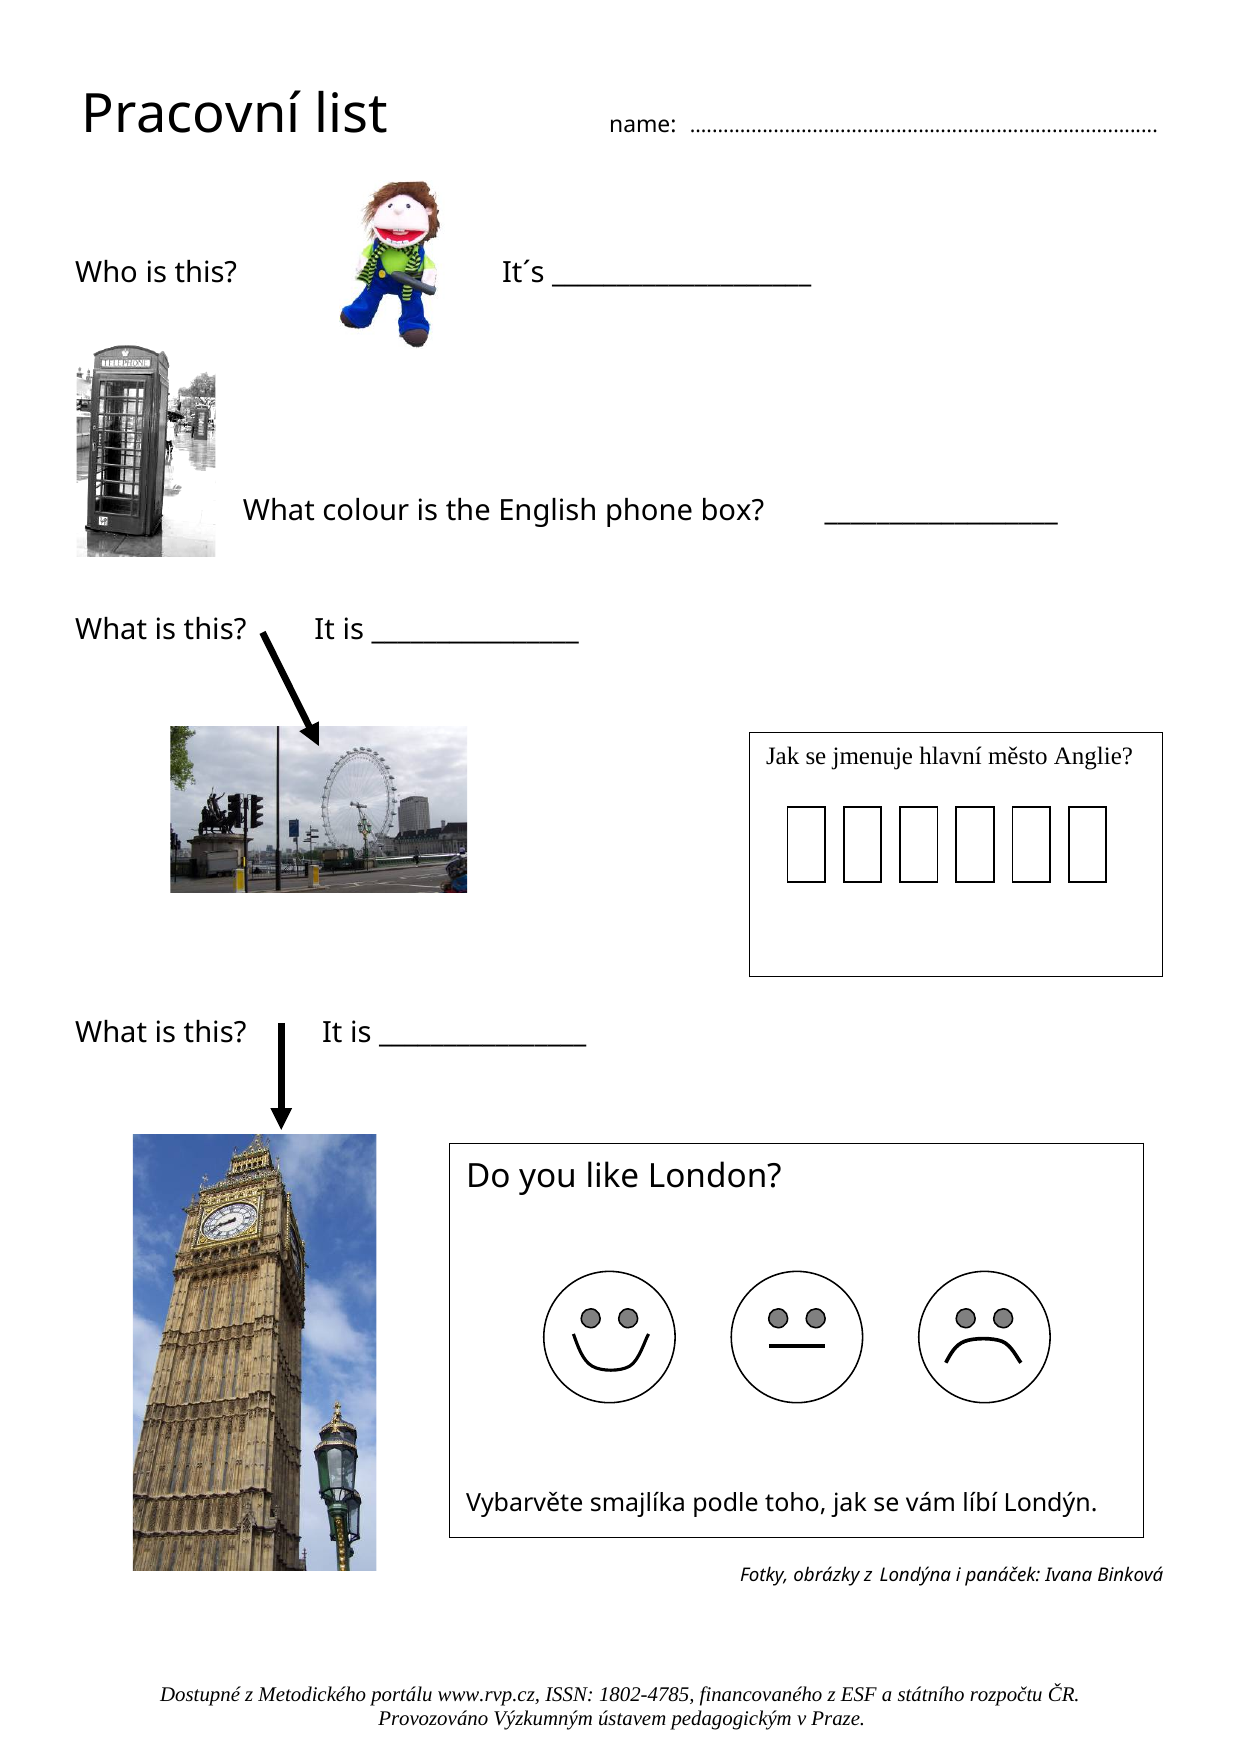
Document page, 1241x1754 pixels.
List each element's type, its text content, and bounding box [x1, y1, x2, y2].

text Jak se jmenuje hlavní město Anglie? [766, 741, 1147, 770]
picture [132, 1134, 377, 1571]
text Pracovní list name: .................................................................................... [75, 75, 1165, 149]
text Who is this? [75, 251, 337, 291]
text Do you like London? [466, 1152, 1128, 1197]
text Vybarvěte smajlíka podle toho, jak se vám líbí Londýn. [466, 1484, 1128, 1518]
text Fotky, obrázky z Londýna i panáček: Ivana Binková [75, 1562, 1165, 1587]
text What is this? It is ________________ [75, 1011, 1165, 1051]
picture [170, 726, 468, 893]
text What is this? It is ________________ [75, 608, 1165, 648]
text It´s ____________________ [446, 251, 1165, 291]
text What colour is the English phone box? __________________ [217, 489, 1165, 529]
picture [339, 180, 445, 349]
